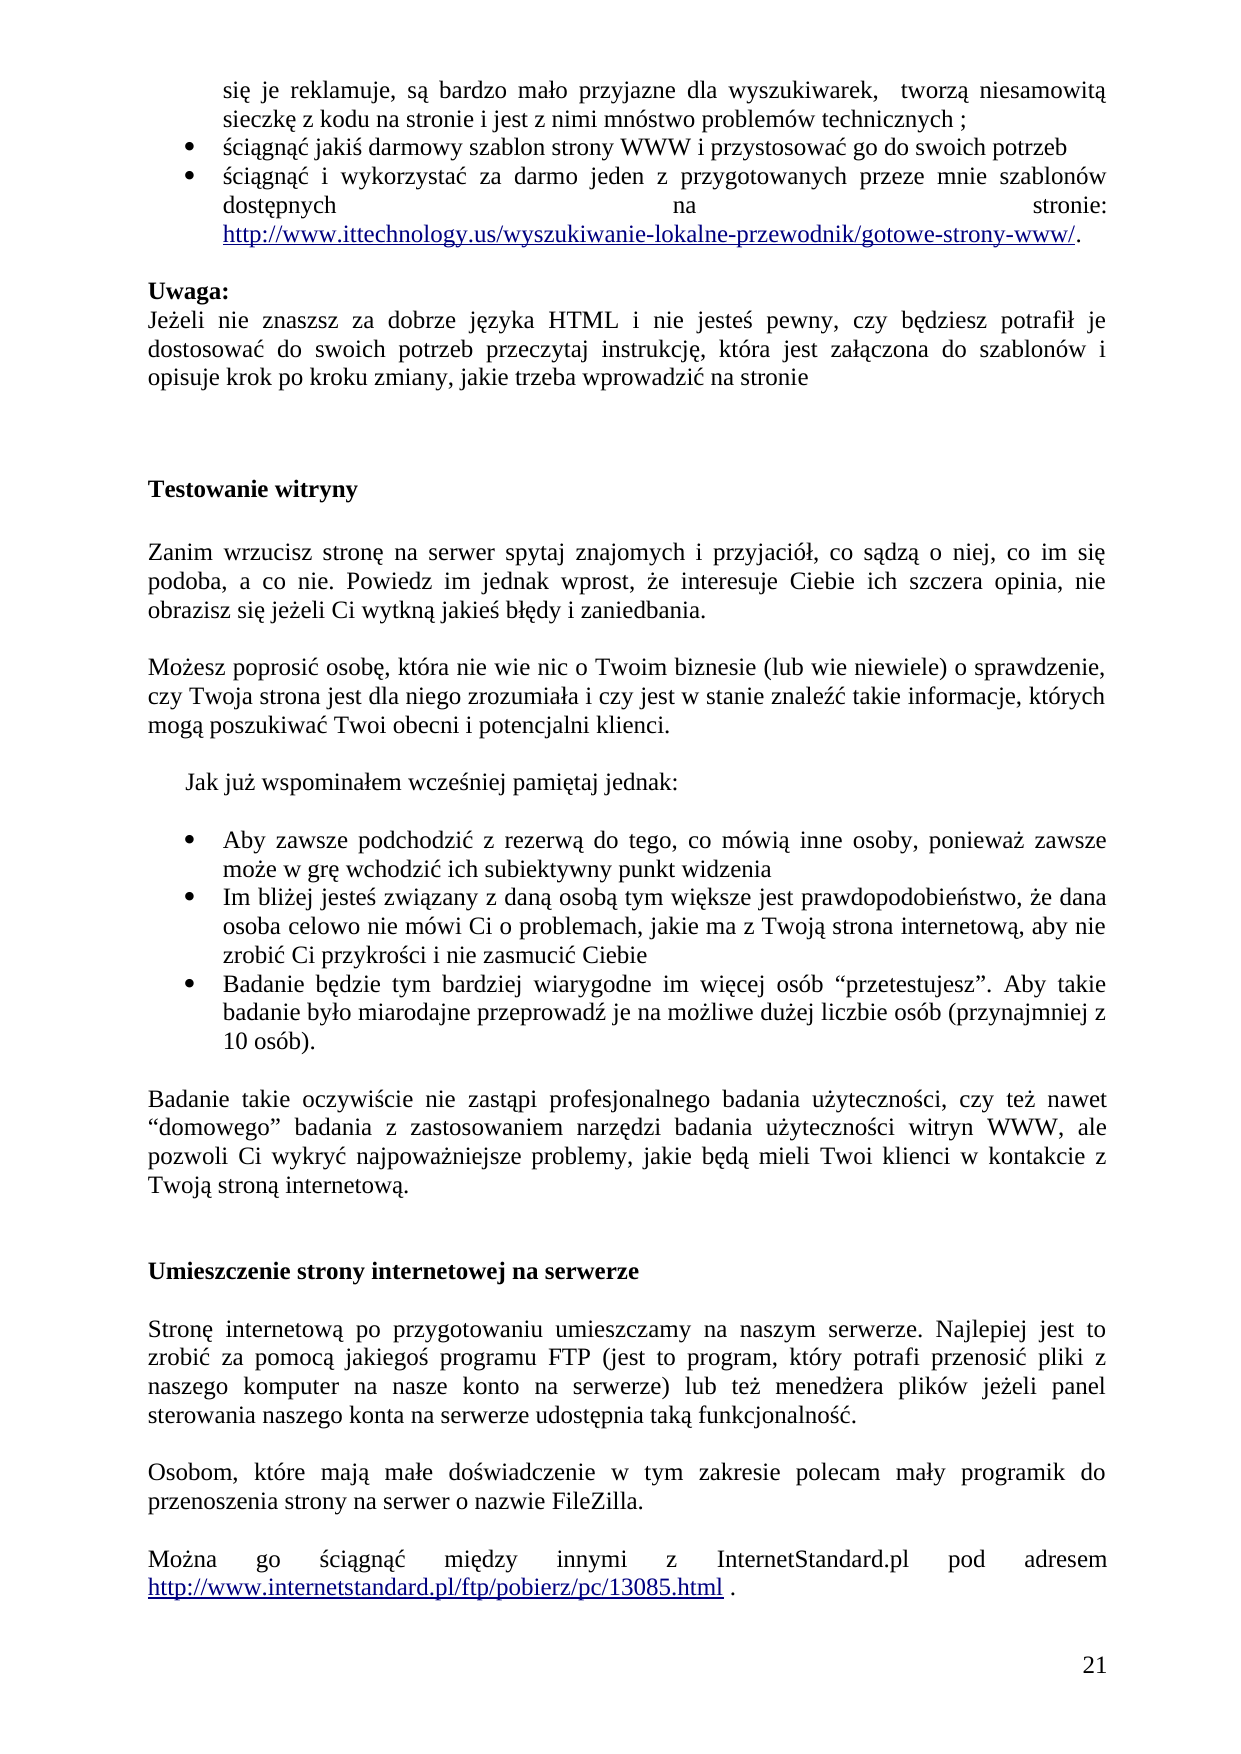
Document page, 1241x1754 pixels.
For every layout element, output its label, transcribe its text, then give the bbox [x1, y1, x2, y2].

list ściągnąć i wykorzystać za darmo jeden z przygotowanych przeze mnie szablonów dostępnych na stronie: http://www.ittechnology.us/wyszukiwanie-lokalne-przewodnik/gotowe-strony-www/. [185, 161, 1107, 247]
list się je reklamuje, są bardzo mało przyjazne dla wyszukiwarek, tworzą niesamowitą sieczkę z kodu na stronie i jest z nimi mnóstwo problemów technicznych ; [185, 75, 1107, 132]
text Można go ściągnąć między innymi z InternetStandard.pl pod adresem http://www.internetstandard.pl/ftp/pobierz/pc/13085.html . [148, 1544, 1107, 1601]
list Im bliżej jesteś związany z daną osobą tym większe jest prawdopodobieństwo, że dana osoba celowo nie mówi Ci o problemach, jakie ma z Twoją strona internetową, aby nie zrobić Ci przykrości i nie zasmucić Ciebie [185, 882, 1107, 969]
list Badanie będzie tym bardziej wiarygodne im więcej osób “przetestujesz”. Aby takie badanie było miarodajne przeprowadź je na możliwe dużej liczbie osób (przynajmniej z 10 osób). [185, 969, 1107, 1055]
text Możesz poprosić osobę, która nie wie nic o Twoim biznesie (lub wie niewiele) o sprawdzenie, czy Twoja strona jest dla niego zrozumiała i czy jest w stanie znaleźć takie informacje, których mogą poszukiwać Twoi obecni i potencjalni klienci. [148, 652, 1107, 739]
subtitle Testowanie witryny [148, 474, 1107, 502]
text Osobom, które mają małe doświadczenie w tym zakresie polecam mały programik do przenoszenia strony na serwer o nazwie FileZilla. [148, 1457, 1107, 1515]
text Zanim wrzucisz stronę na serwer spytaj znajomych i przyjaciół, co sądzą o niej, co im się podoba, a co nie. Powiedz im jednak wprost, że interesuje Ciebie ich szczera opinia, nie obrazisz się jeżeli Ci wytkną jakieś błędy i zaniedbania. [148, 537, 1107, 624]
text Jak już wspominałem wcześniej pamiętaj jednak: [185, 767, 1107, 796]
list Aby zawsze podchodzić z rezerwą do tego, co mówią inne osoby, ponieważ zawsze może w grę wchodzić ich subiektywny punkt widzenia [185, 825, 1107, 882]
list ściągnąć jakiś darmowy szablon strony WWW i przystosować go do swoich potrzeb [185, 132, 1107, 161]
text Uwaga: [148, 276, 1107, 305]
text Stronę internetową po przygotowaniu umieszczamy na naszym serwerze. Najlepiej jest to zrobić za pomocą jakiegoś programu FTP (jest to program, który potrafi przenosić pliki z naszego komputer na nasze konto na serwerze) lub też menedżera plików jeżeli panel sterowania naszego konta na serwerze udostępnia taką funkcjonalność. [148, 1314, 1107, 1429]
text Umieszczenie strony internetowej na serwerze [148, 1256, 1107, 1285]
text Badanie takie oczywiście nie zastąpi profesjonalnego badania użyteczności, czy też nawet “domowego” badania z zastosowaniem narzędzi badania użyteczności witryn WWW, ale pozwoli Ci wykryć najpoważniejsze problemy, jakie będą mieli Twoi klienci w kontakcie z Twoją stroną internetową. [148, 1084, 1107, 1199]
text Jeżeli nie znaszsz za dobrze języka HTML i nie jesteś pewny, czy będziesz potrafił je dostosować do swoich potrzeb przeczytaj instrukcję, która jest załączona do szablonów i opisuje krok po kroku zmiany, jakie trzeba wprowadzić na stronie [148, 305, 1107, 391]
